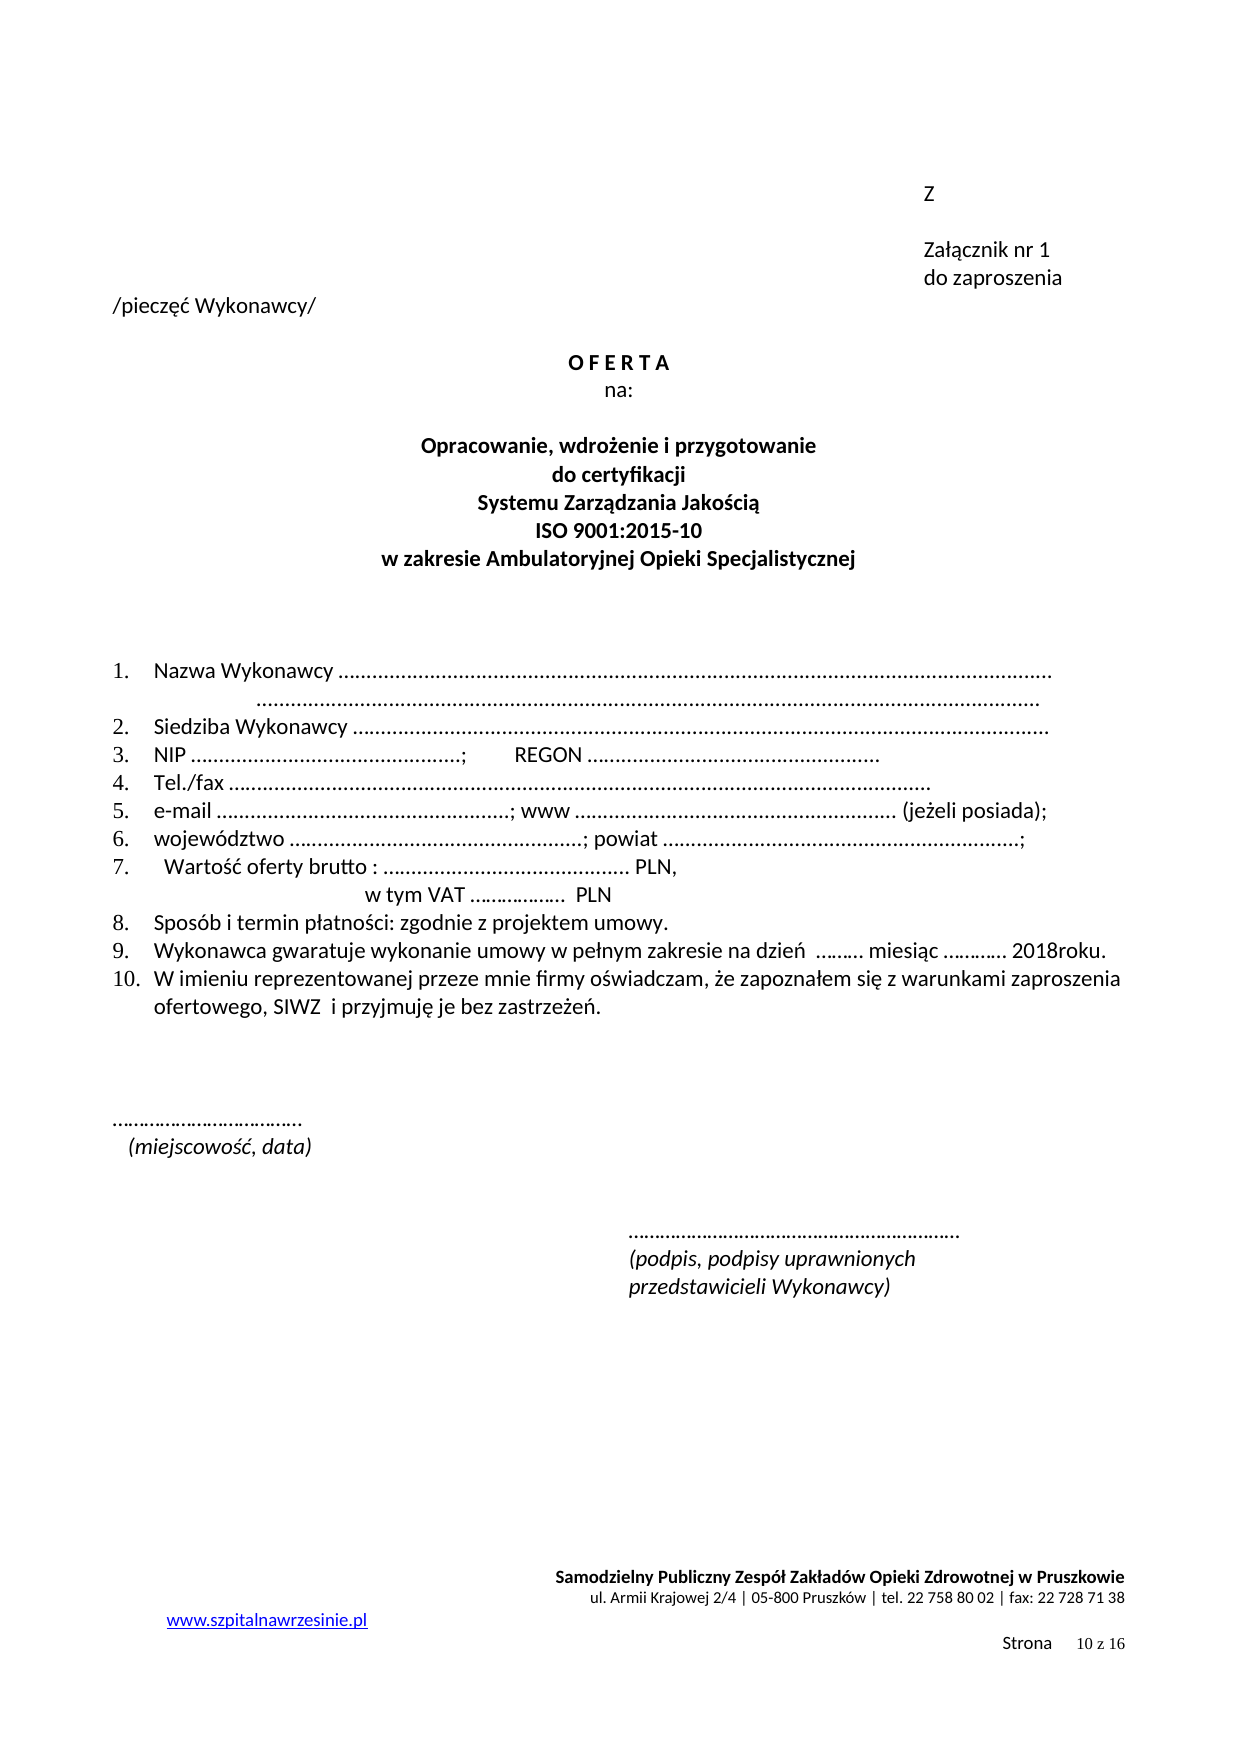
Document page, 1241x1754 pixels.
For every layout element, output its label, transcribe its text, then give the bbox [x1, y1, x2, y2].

text ……………………………………………………… (podpis, podpisy uprawnionych [628, 1216, 1125, 1272]
text Opracowanie, wdrożenie i przygotowanie [112, 432, 1125, 460]
text Z [923, 179, 1125, 207]
list W imieniu reprezentowanej przeze mnie firmy oświadczam, że zapoznałem się z warunkami zaproszenia ofertowego, SIWZ i przyjmuję je bez zastrzeżeń. [112, 964, 1125, 1020]
list Siedziba Wykonawcy …...................................................................................................................... [112, 712, 1125, 740]
text na: [112, 376, 1125, 404]
text przedstawicieli Wykonawcy) [628, 1272, 1125, 1300]
list e-mail …................................................; www …..................................................... (jeżeli posiada); [112, 796, 1125, 824]
text Systemu Zarządzania Jakością [112, 488, 1125, 516]
list NIP …............................................; REGON …................................................ [112, 740, 1125, 768]
text ISO 9001:2015-10 [112, 516, 1125, 544]
text w tym VAT ……………… PLN [260, 880, 1125, 908]
text ……………………………… [112, 1104, 1125, 1132]
list Wartość oferty brutto : …........................................ PLN, [112, 852, 1125, 880]
list Sposób i termin płatności: zgodnie z projektem umowy. [112, 908, 1125, 936]
list Tel./fax …....................................................................................................................... [112, 768, 1125, 796]
text O F E R T A [112, 348, 1125, 376]
list Wykonawca gwaratuje wykonanie umowy w pełnym zakresie na dzień ……… miesiąc ………… 2018roku. [112, 936, 1125, 964]
list Nazwa Wykonawcy …......................................................................................................................... [112, 656, 1125, 684]
text w zakresie Ambulatoryjnej Opieki Specjalistycznej [112, 544, 1125, 572]
text do zaproszenia [923, 263, 1125, 292]
text …..................................................................................................................................... [112, 684, 1125, 712]
text do certyfikacji [112, 460, 1125, 488]
text /pieczęć Wykonawcy/ [112, 292, 1125, 319]
text Załącznik nr 1 [923, 236, 1125, 263]
text (miejscowość, data) [112, 1132, 1125, 1160]
list województwo …................................................; powiat …...........................................................; [112, 824, 1125, 852]
